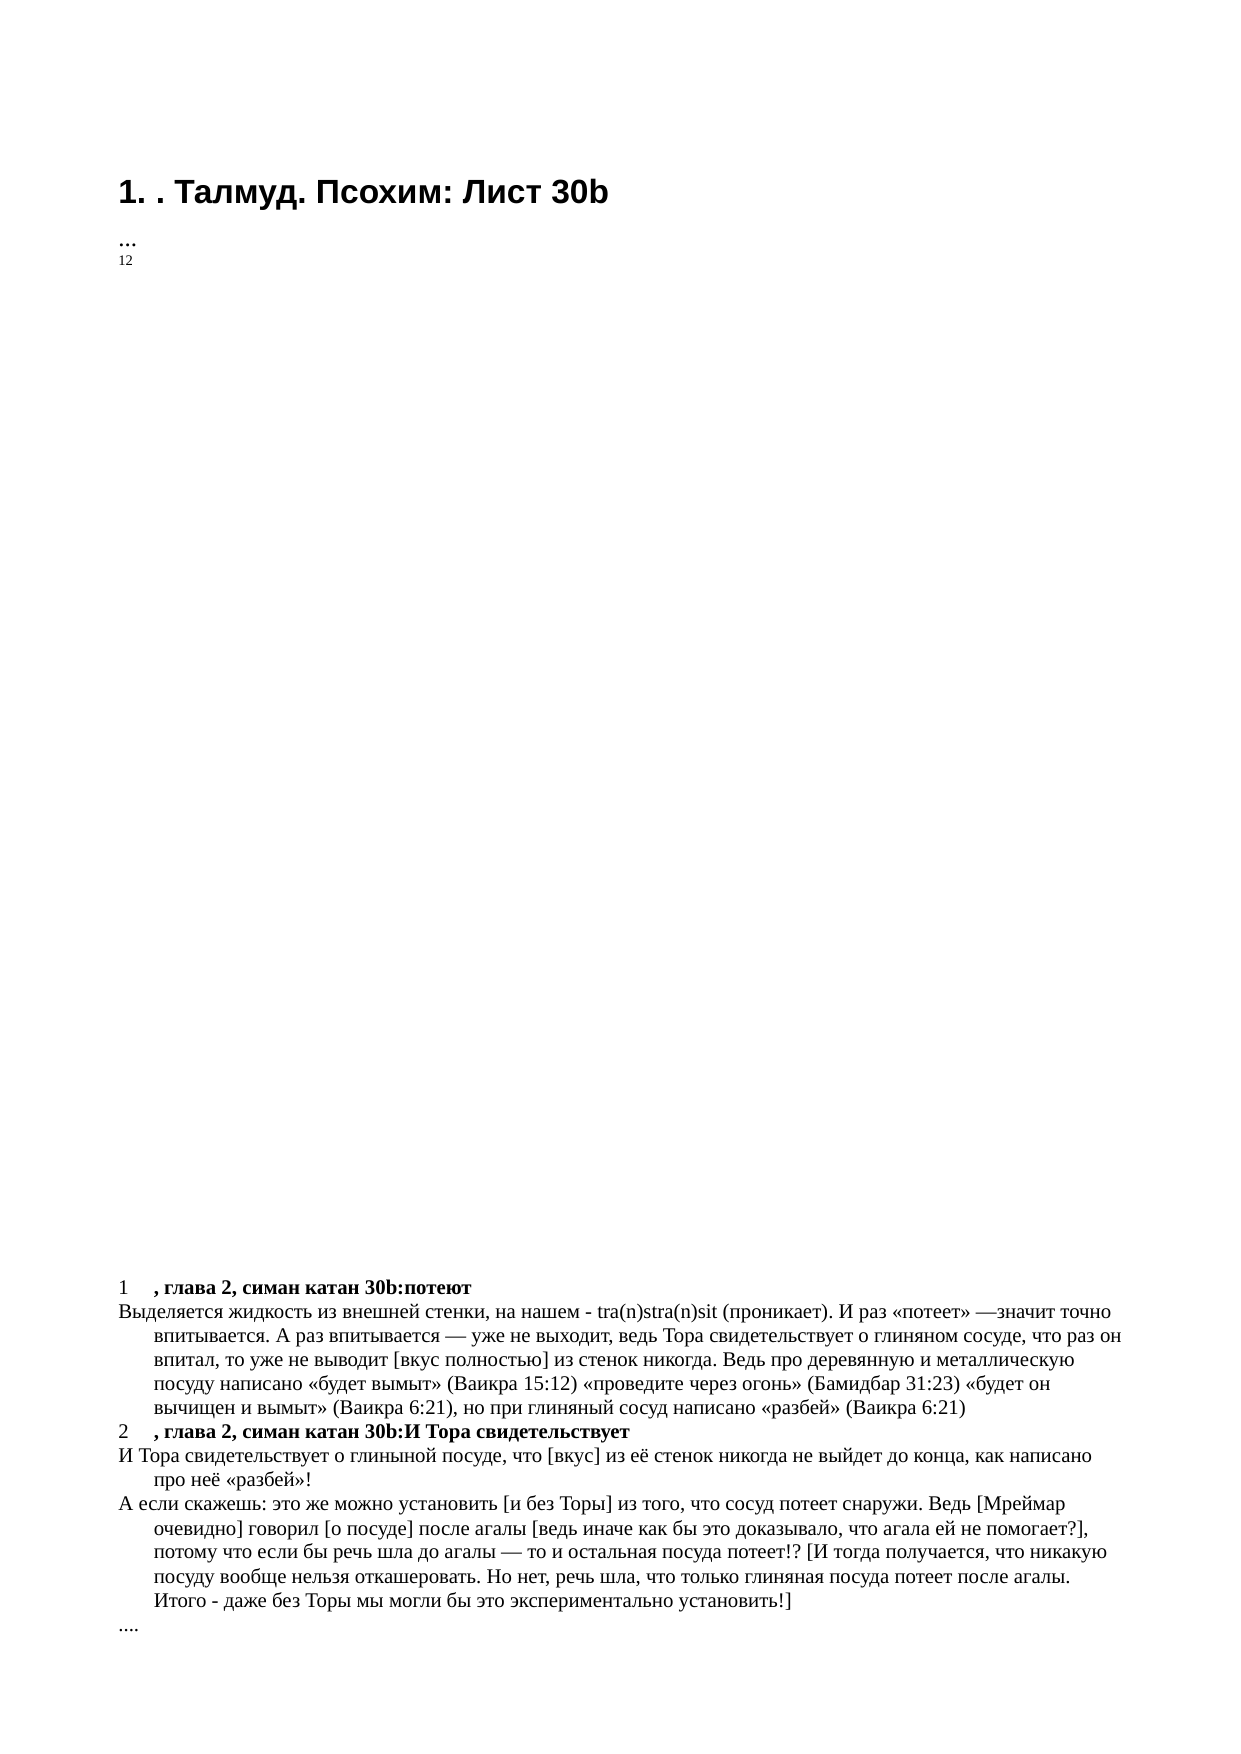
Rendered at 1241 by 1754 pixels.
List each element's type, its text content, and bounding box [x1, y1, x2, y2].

text И Тора свидетельствует о глиныной посуде, что [вкус] из её стенок никогда не выйдет до конца, как написано про неё «разбей»! [118, 1377, 1122, 1434]
text , глава 2, симан катан 30b:И Тора свидетельствует [118, 1353, 1122, 1377]
text , глава 2, симан катан 30b:потеют [118, 1156, 1122, 1180]
text ... [118, 176, 1122, 204]
text Выделяется жидкость из внешней стенки, на нашем - tra(n)stra(n)sit (проникает). И раз «потеет» —значит точно впитывается. А раз впитывается — уже не выходит, ведь Тора свидетельствует о глиняном сосуде, что раз он впитал, то уже не выводит [вкус полностью] из стенок никогда. Ведь про деревянную и металлическую посуду написано «будет вымыт» (Ваикра 15:12) «проведите через огонь» (Бамидбар 31:23) «будет он вычищен и вымыт» (Ваикра 6:21), но при глиняный сосуд написано «разбей» (Ваикра 6:21) [118, 1180, 1122, 1353]
text .... [118, 1607, 1122, 1636]
subtitle . Талмуд. Псохим: Лист 30b [118, 147, 1122, 176]
text А если скажешь: это же можно установить [и без Торы] из того, что сосуд потеет снаружи. Ведь [Мреймар очевидно] говорил [о посуде] после агалы [ведь иначе как бы это доказывало, что агала ей не помогает?], потому что если бы речь шла до агалы — то и остальная посуда потеет!? [И тогда получается, что никакую посуду вообще нельзя откашеровать. Но нет, речь шла, что только глиняная посуда потеет после агалы. Итого - даже без Торы мы могли бы это экспериментально установить!] [118, 1434, 1122, 1607]
